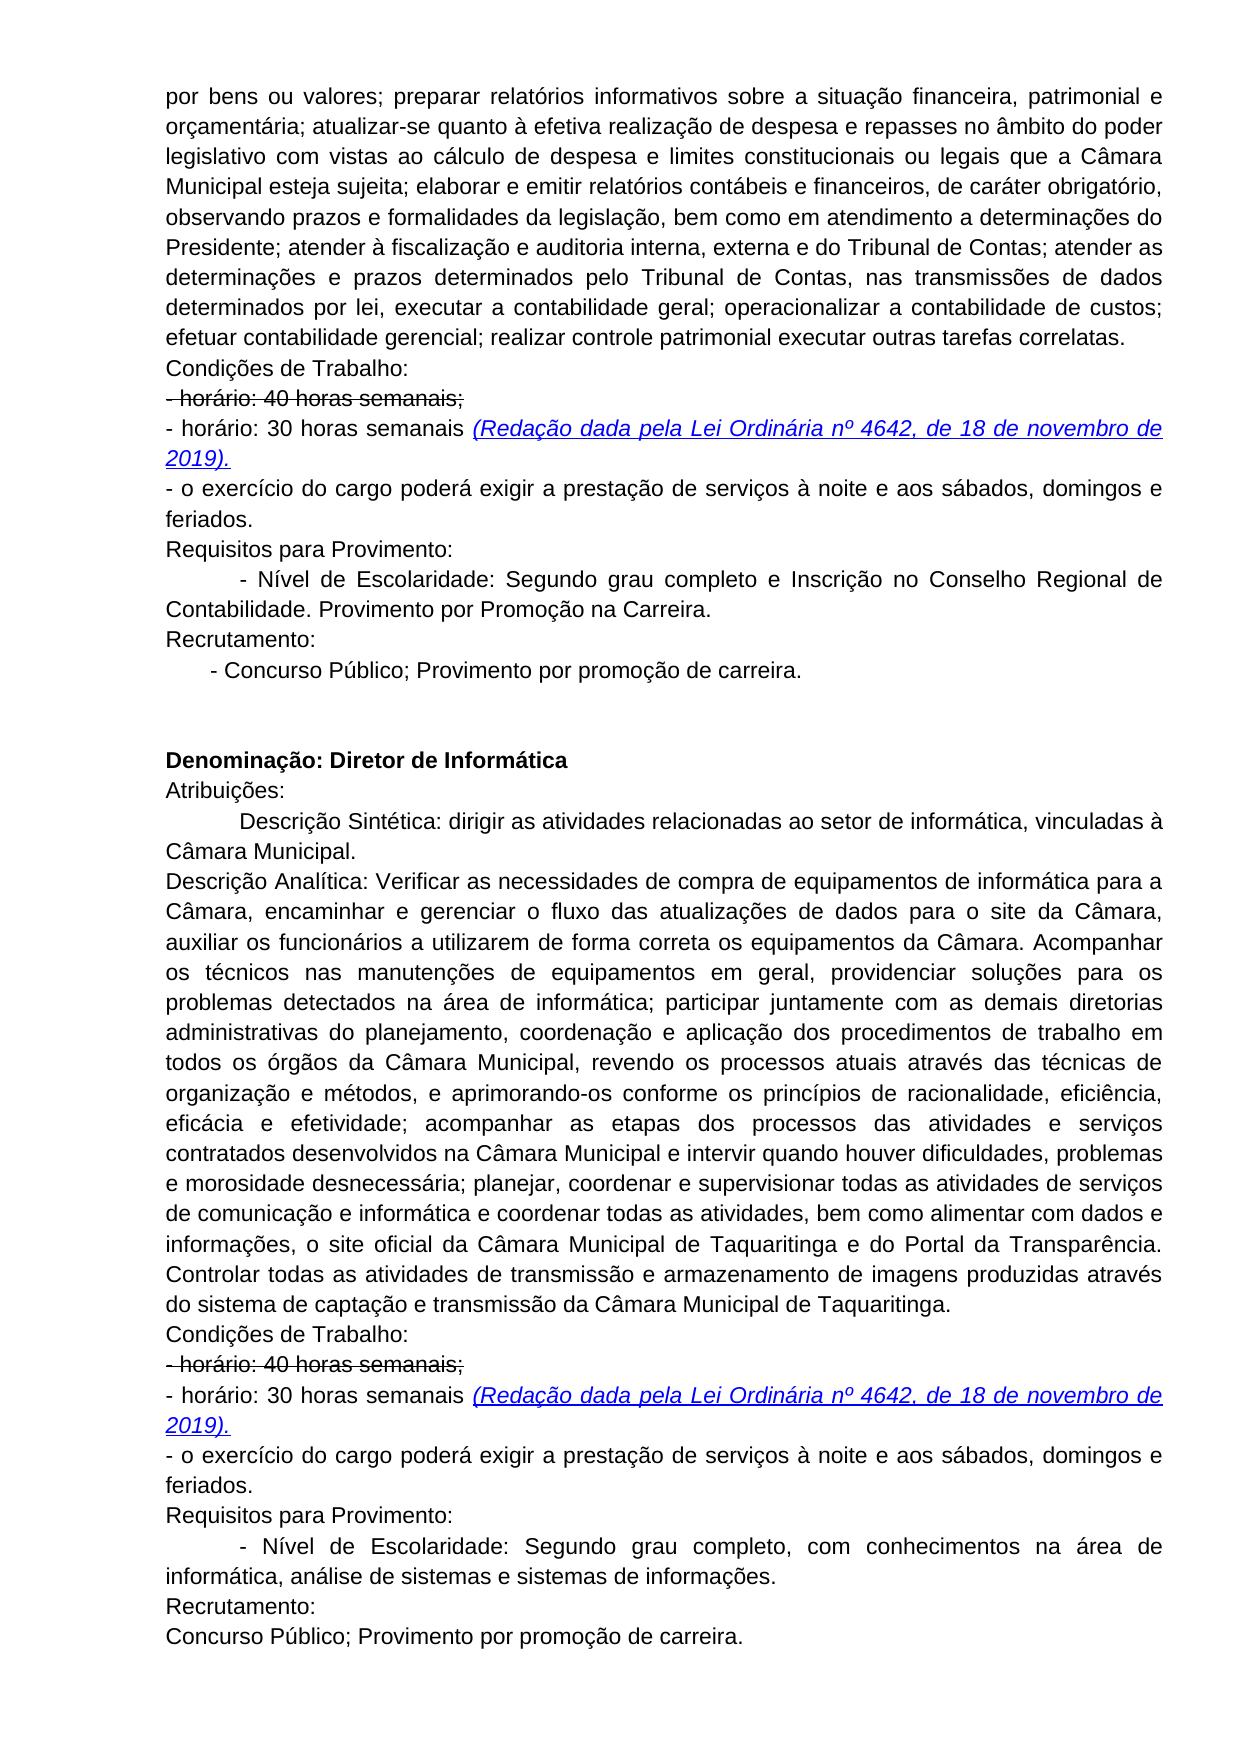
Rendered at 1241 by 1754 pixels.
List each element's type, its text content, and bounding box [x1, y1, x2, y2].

text - horário: 30 horas semanais (Redação dada pela Lei Ordinária nº 4642, de 18 de novembro de 2019). [165, 415, 1163, 472]
text - Nível de Escolaridade: Segundo grau completo, com conhecimentos na área de informática, análise de sistemas e sistemas de informações. [165, 1533, 1163, 1589]
text Concurso Público; Provimento por promoção de carreira. [165, 1623, 1163, 1650]
text por bens ou valores; preparar relatórios informativos sobre a situação financeira, patrimonial e orçamentária; atualizar-se quanto à efetiva realização de despesa e repasses no âmbito do poder legislativo com vistas ao cálculo de despesa e limites constitucionais ou legais que a Câmara Municipal esteja sujeita; elaborar e emitir relatórios contábeis e financeiros, de caráter obrigatório, observando prazos e formalidades da legislação, bem como em atendimento a determinações do Presidente; atender à fiscalização e auditoria interna, externa e do Tribunal de Contas; atender as determinações e prazos determinados pelo Tribunal de Contas, nas transmissões de dados determinados por lei, executar a contabilidade geral; operacionalizar a contabilidade de custos; efetuar contabilidade gerencial; realizar controle patrimonial executar outras tarefas correlatas. [165, 83, 1163, 351]
text Atribuições: [165, 777, 1163, 804]
text Recrutamento: [165, 1593, 1163, 1619]
text - Nível de Escolaridade: Segundo grau completo e Inscrição no Conselho Regional de Contabilidade. Provimento por Promoção na Carreira. [165, 566, 1163, 623]
text Condições de Trabalho: [165, 1321, 1163, 1348]
text - o exercício do cargo poderá exigir a prestação de serviços à noite e aos sábados, domingos e feriados. [165, 475, 1163, 532]
text Requisitos para Provimento: [165, 1502, 1163, 1529]
text Denominação: Diretor de Informática [165, 747, 1163, 774]
text - horário: 40 horas semanais; [165, 1351, 1163, 1378]
text - horário: 30 horas semanais (Redação dada pela Lei Ordinária nº 4642, de 18 de novembro de 2019). [165, 1382, 1163, 1438]
text Descrição Analítica: Verificar as necessidades de compra de equipamentos de informática para a Câmara, encaminhar e gerenciar o fluxo das atualizações de dados para o site da Câmara, auxiliar os funcionários a utilizarem de forma correta os equipamentos da Câmara. Acompanhar os técnicos nas manutenções de equipamentos em geral, providenciar soluções para os problemas detectados na área de informática; participar juntamente com as demais diretorias administrativas do planejamento, coordenação e aplicação dos procedimentos de trabalho em todos os órgãos da Câmara Municipal, revendo os processos atuais através das técnicas de organização e métodos, e aprimorando-os conforme os princípios de racionalidade, eficiência, eficácia e efetividade; acompanhar as etapas dos processos das atividades e serviços contratados desenvolvidos na Câmara Municipal e intervir quando houver dificuldades, problemas e morosidade desnecessária; planejar, coordenar e supervisionar todas as atividades de serviços de comunicação e informática e coordenar todas as atividades, bem como alimentar com dados e informações, o site oficial da Câmara Municipal de Taquaritinga e do Portal da Transparência. Controlar todas as atividades de transmissão e armazenamento de imagens produzidas através do sistema de captação e transmissão da Câmara Municipal de Taquaritinga. [165, 868, 1163, 1317]
text Requisitos para Provimento: [165, 536, 1163, 562]
text - o exercício do cargo poderá exigir a prestação de serviços à noite e aos sábados, domingos e feriados. [165, 1442, 1163, 1499]
text Condições de Trabalho: [165, 354, 1163, 381]
text - Concurso Público; Provimento por promoção de carreira. [165, 657, 1163, 683]
text Recrutamento: [165, 626, 1163, 653]
text - horário: 40 horas semanais; [165, 385, 1163, 411]
text Descrição Sintética: dirigir as atividades relacionadas ao setor de informática, vinculadas à Câmara Municipal. [165, 808, 1163, 864]
